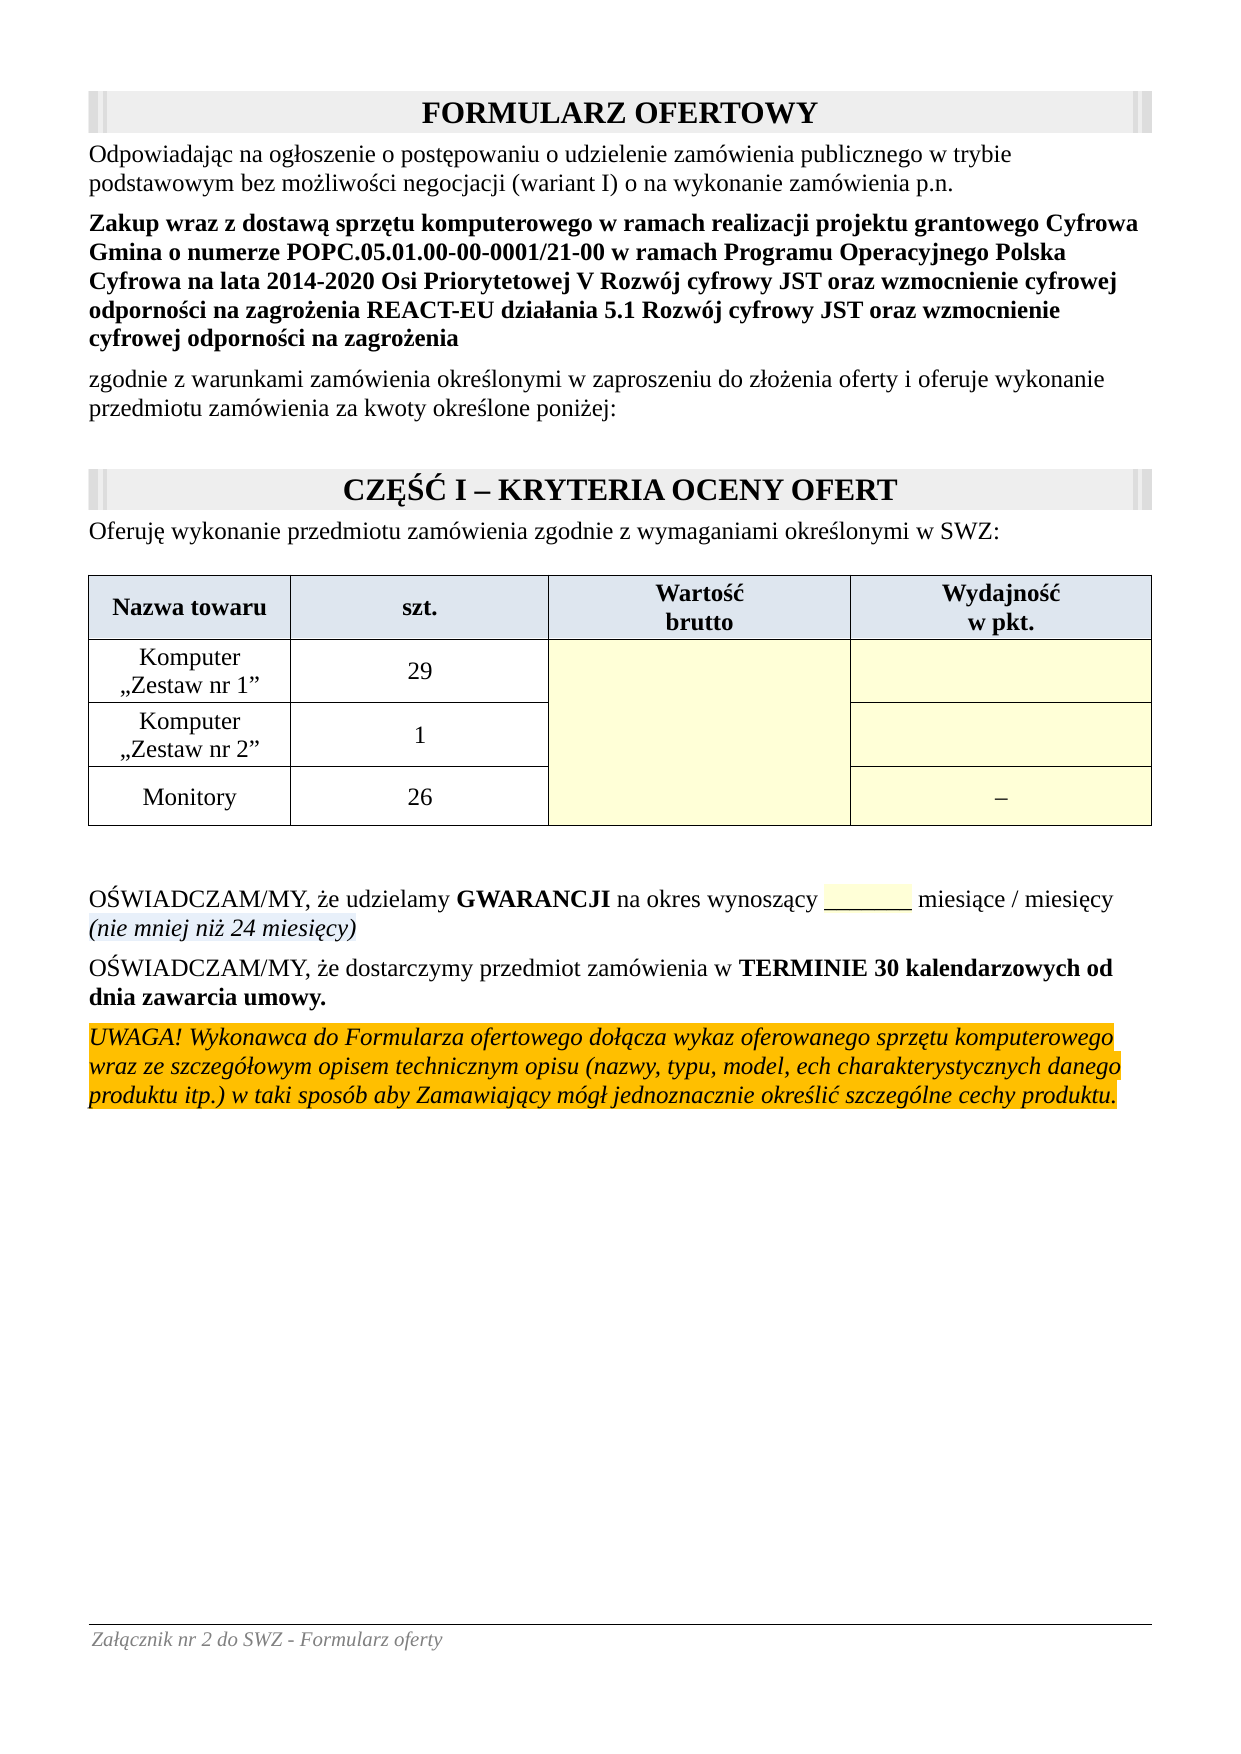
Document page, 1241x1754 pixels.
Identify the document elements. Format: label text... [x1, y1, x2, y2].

table_header Wydajność w pkt. [851, 576, 1151, 638]
table_header Nazwa towaru [89, 576, 290, 638]
table_cell 29 [291, 640, 548, 702]
text Odpowiadając na ogłoszenie o postępowaniu o udzielenie zamówienia publicznego w trybie podstawowym bez możliwości negocjacji (wariant I) o na wykonanie zamówienia p.n. [88, 139, 1152, 197]
table_cell [851, 640, 1151, 702]
text zgodnie z warunkami zamówienia określonymi w zaproszeniu do złożenia oferty i oferuje wykonanie przedmiotu zamówienia za kwoty określone poniżej: [88, 364, 1152, 421]
table_cell Komputer „Zestaw nr 2” [89, 703, 290, 766]
subtitle FORMULARZ OFERTOWY [107, 91, 1133, 133]
text OŚWIADCZAM/MY, że dostarczymy przedmiot zamówienia w TERMINIE 30 kalendarzowych od dnia zawarcia umowy. [88, 953, 1152, 1011]
text Oferuję wykonanie przedmiotu zamówienia zgodnie z wymaganiami określonymi w SWZ: [88, 516, 1152, 545]
table_cell [851, 703, 1151, 766]
subtitle CZĘŚĆ I – KRYTERIA OCENY OFERT [107, 469, 1133, 510]
table_cell – [851, 767, 1151, 825]
table_cell 26 [291, 767, 548, 825]
table_cell 1 [291, 703, 548, 766]
text Zakup wraz z dostawą sprzętu komputerowego w ramach realizacji projektu grantowego Cyfrowa Gmina o numerze POPC.05.01.00-00-0001/21-00 w ramach Programu Operacyjnego Polska Cyfrowa na lata 2014-2020 Osi Priorytetowej V Rozwój cyfrowy JST oraz wzmocnienie cyfrowej odporności na zagrożenia REACT-EU działania 5.1 Rozwój cyfrowy JST oraz wzmocnienie cyfrowej odporności na zagrożenia [88, 208, 1152, 352]
table_header Wartość brutto [549, 576, 850, 638]
table_cell Komputer „Zestaw nr 1” [89, 640, 290, 702]
table_cell [549, 640, 850, 825]
text OŚWIADCZAM/MY, że udzielamy GWARANCJI na okres wynoszący _______ miesiące / miesięcy (nie mniej niż 24 miesięcy) [88, 884, 1152, 941]
text UWAGA! Wykonawca do Formularza ofertowego dołącza wykaz oferowanego sprzętu komputerowego wraz ze szczegółowym opisem technicznym opisu (nazwy, typu, model, ech charakterystycznych danego produktu itp.) w taki sposób aby Zamawiający mógł jednoznacznie określić szczególne cechy produktu. [88, 1022, 1152, 1109]
table_header szt. [291, 576, 548, 638]
table_cell Monitory [89, 767, 290, 825]
